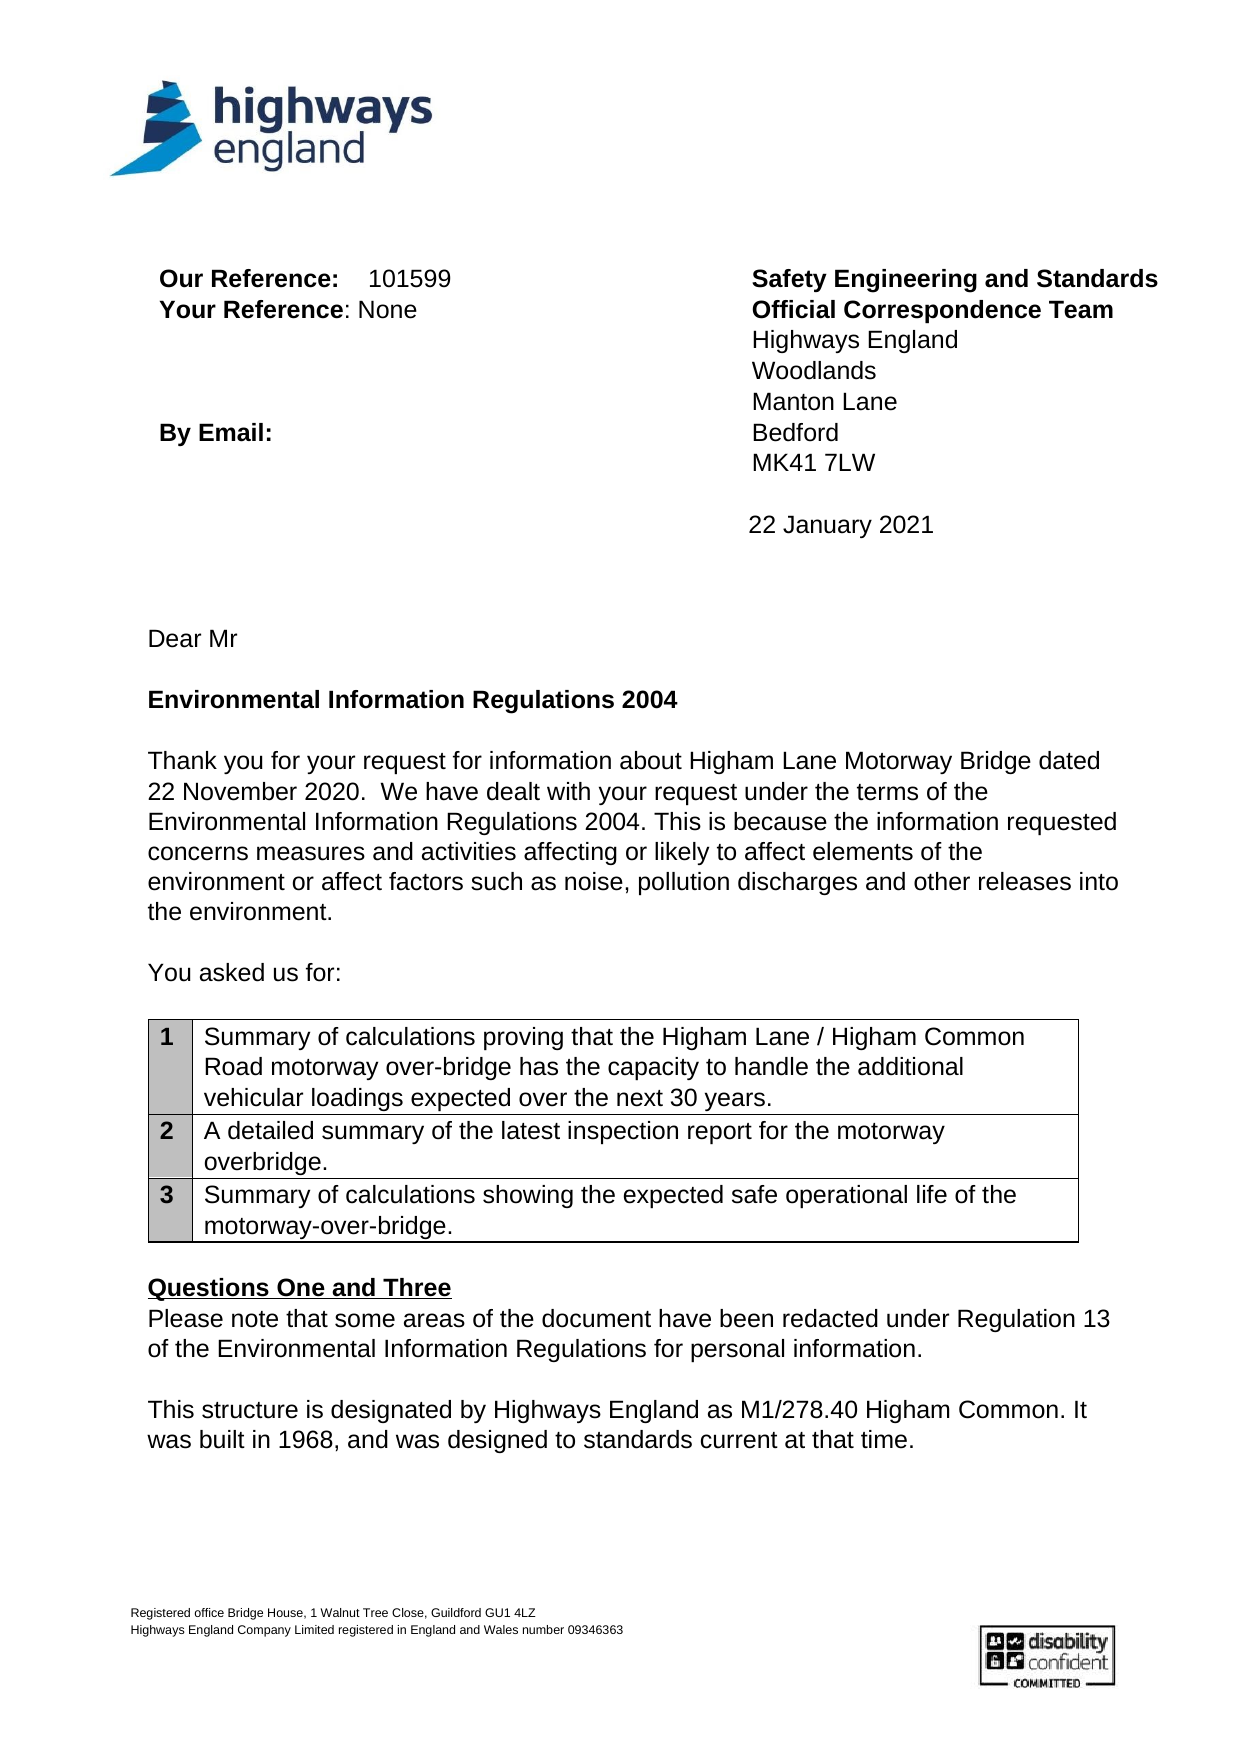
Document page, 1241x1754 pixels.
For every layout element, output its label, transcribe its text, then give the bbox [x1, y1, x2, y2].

table_header 1 [149, 1020, 192, 1114]
table_header Summary of calculations proving that the Higham Lane / Higham Common Road motorway over-bridge has the capacity to handle the additional vehicular loadings expected over the next 30 years. [193, 1020, 1078, 1114]
table_header Safety Engineering and Standards Official Correspondence Team Highways England Woodlands Manton Lane Bedford MK41 7LW [752, 233, 1166, 479]
text Thank you for your request for information about Higham Lane Motorway Bridge dated [147, 746, 1123, 775]
text Please note that some areas of the document have been redacted under Regulation 13 of the Environmental Information Regulations for personal information. [147, 1304, 1123, 1362]
table_cell 3 [149, 1179, 192, 1241]
table_header Our Reference: 101599 Your Reference: None By Email: [159, 233, 752, 479]
text This structure is designated by Highways England as M1/278.40 Higham Common. It was built in 1968, and was designed to standards current at that time. [147, 1395, 1123, 1453]
text Dear Mr [147, 624, 1123, 652]
text You asked us for: [147, 958, 1123, 987]
table_cell Summary of calculations showing the expected safe operational life of the motorway-over-bridge. [193, 1179, 1078, 1241]
subtitle Questions One and Three [147, 1273, 1167, 1302]
table_cell 2 [149, 1115, 192, 1177]
text 22 January 2021 [522, 510, 1167, 538]
table_cell A detailed summary of the latest inspection report for the motorway overbridge. [193, 1115, 1078, 1177]
subtitle Environmental Information Regulations 2004 [147, 685, 1167, 713]
text 22 November 2020. We have dealt with your request under the terms of the [147, 777, 1123, 805]
text Environmental Information Regulations 2004. This is because the information requested concerns measures and activities affecting or likely to affect elements of the environment or affect factors such as noise, pollution discharges and other releases into the environment. [147, 807, 1123, 926]
